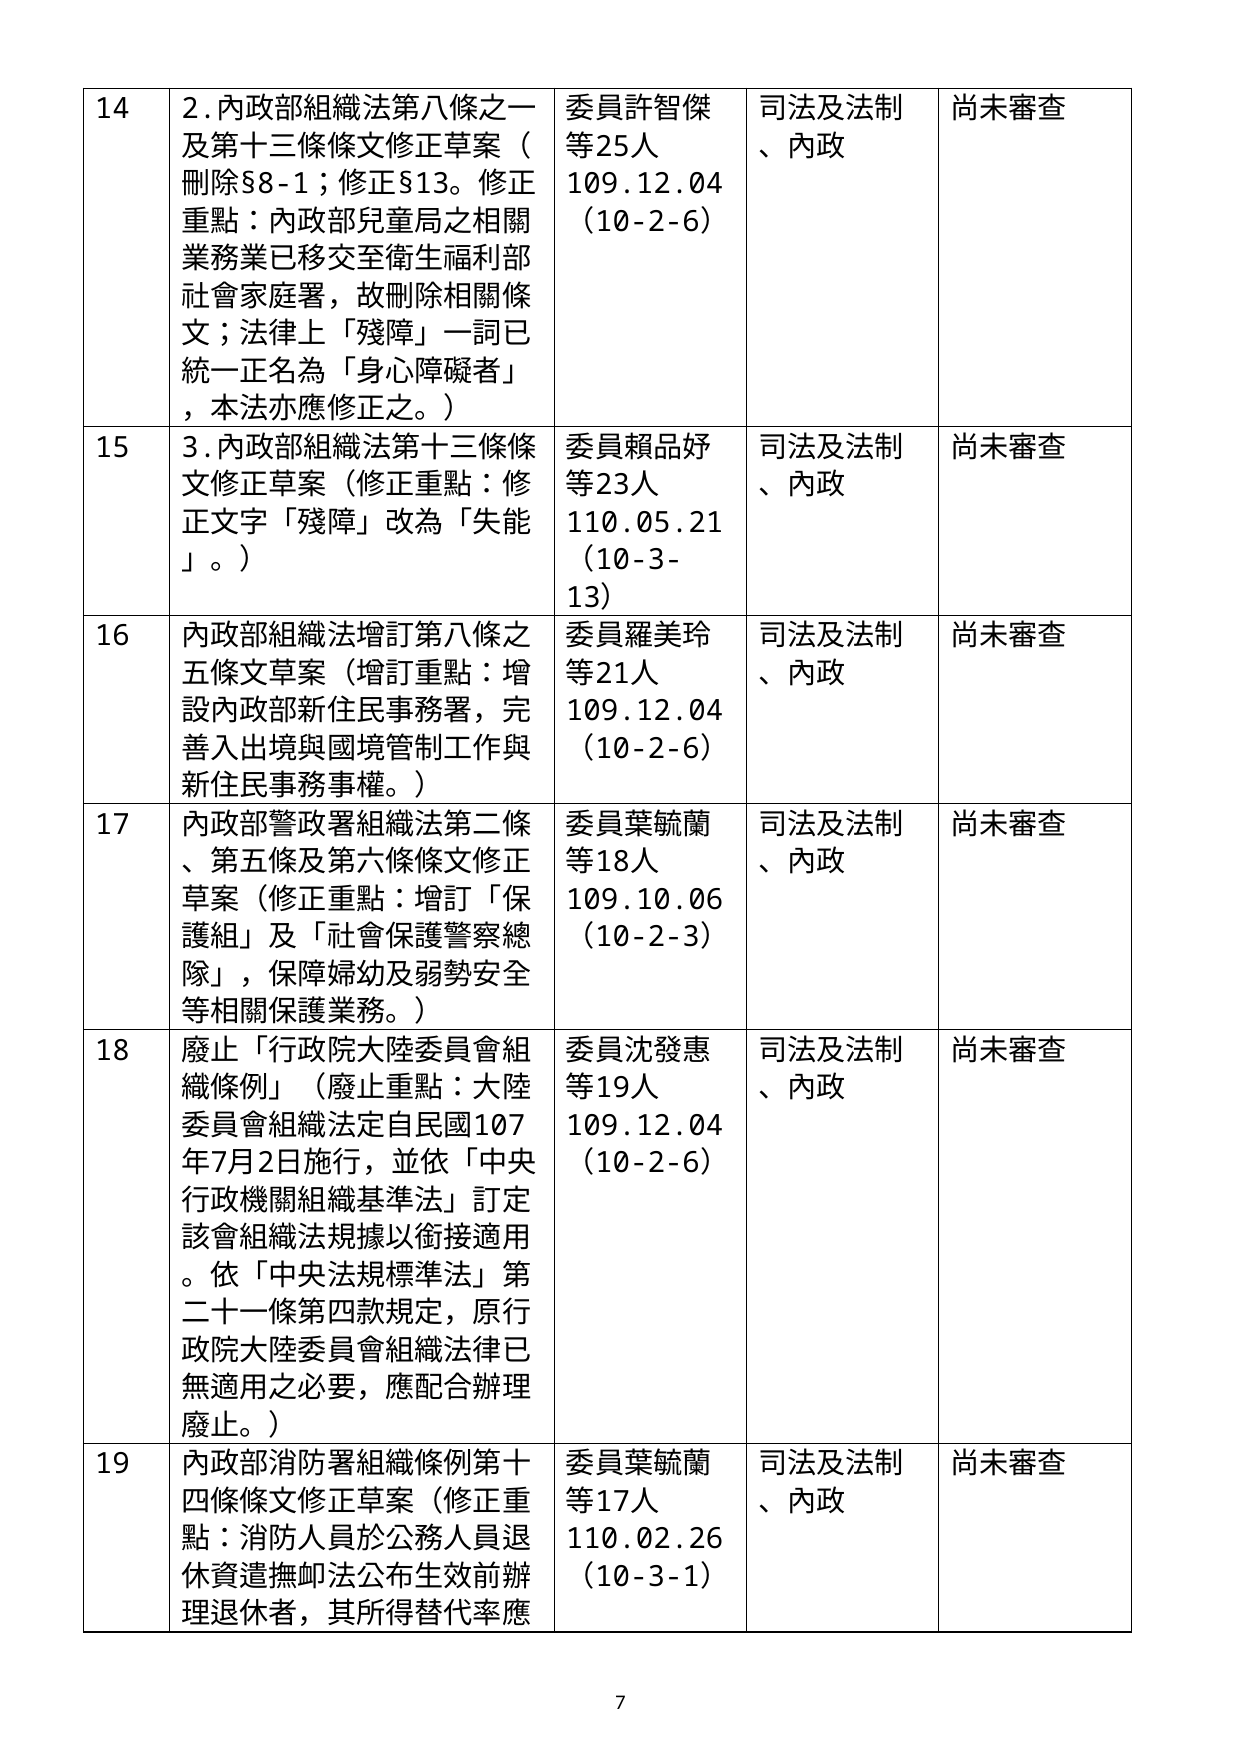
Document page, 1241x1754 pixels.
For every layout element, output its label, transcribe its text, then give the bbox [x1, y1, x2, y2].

table_cell 17 [84, 804, 169, 1029]
table_cell 廢止「行政院大陸委員會組織條例」（廢止重點：大陸委員會組織法定自民國107年7月2日施行，並依「中央行政機關組織基準法」訂定該會組織法規據以銜接適用。依「中央法規標準法」第二十一條第四款規定，原行政院大陸委員會組織法律已無適用之必要，應配合辦理廢止。） [170, 1030, 554, 1443]
table_cell 司法及法制、內政 [747, 427, 938, 615]
table_cell 19 [84, 1444, 169, 1631]
table_cell 司法及法制、內政 [747, 1030, 938, 1443]
table_cell 尚未審查 [939, 1030, 1131, 1443]
table_cell 內政部消防署組織條例第十四條條文修正草案（修正重點：消防人員於公務人員退休資遣撫卹法公布生效前辦理退休者，其所得替代率應 [170, 1444, 554, 1631]
table_cell 委員許智傑等25人 109.12.04 （10-2-6） [555, 89, 746, 426]
table_cell 尚未審查 [939, 1444, 1131, 1631]
table_cell 司法及法制、內政 [747, 89, 938, 426]
table_cell 委員羅美玲等21人 109.12.04 （10-2-6） [555, 616, 746, 803]
table_cell 司法及法制、內政 [747, 616, 938, 803]
table_cell 14 [84, 89, 169, 426]
table_cell 內政部組織法增訂第八條之五條文草案（增訂重點：增設內政部新住民事務署，完善入出境與國境管制工作與新住民事務事權。） [170, 616, 554, 803]
table_cell 司法及法制、內政 [747, 1444, 938, 1631]
table_cell 委員賴品妤等23人 110.05.21 （10-3-13） [555, 427, 746, 615]
table_cell 尚未審查 [939, 804, 1131, 1029]
table_cell 尚未審查 [939, 427, 1131, 615]
table_cell 委員葉毓蘭等18人 109.10.06 （10-2-3） [555, 804, 746, 1029]
table_cell 委員沈發惠等19人 109.12.04 （10-2-6） [555, 1030, 746, 1443]
table_cell 司法及法制、內政 [747, 804, 938, 1029]
table_cell 15 [84, 427, 169, 615]
table_cell 尚未審查 [939, 89, 1131, 426]
table_cell 尚未審查 [939, 616, 1131, 803]
table_cell 3.內政部組織法第十三條條文修正草案（修正重點：修正文字「殘障」改為「失能」。） [170, 427, 554, 615]
table_cell 委員葉毓蘭等17人 110.02.26 （10-3-1） [555, 1444, 746, 1631]
table_cell 2.內政部組織法第八條之一及第十三條條文修正草案（刪除§8-1；修正§13。修正重點：內政部兒童局之相關業務業已移交至衛生福利部社會家庭署，故刪除相關條文；法律上「殘障」一詞已統一正名為「身心障礙者」，本法亦應修正之。） [170, 89, 554, 426]
table_cell 16 [84, 616, 169, 803]
table_cell 18 [84, 1030, 169, 1443]
table_cell 內政部警政署組織法第二條、第五條及第六條條文修正草案（修正重點：增訂「保護組」及「社會保護警察總隊」，保障婦幼及弱勢安全等相關保護業務。） [170, 804, 554, 1029]
